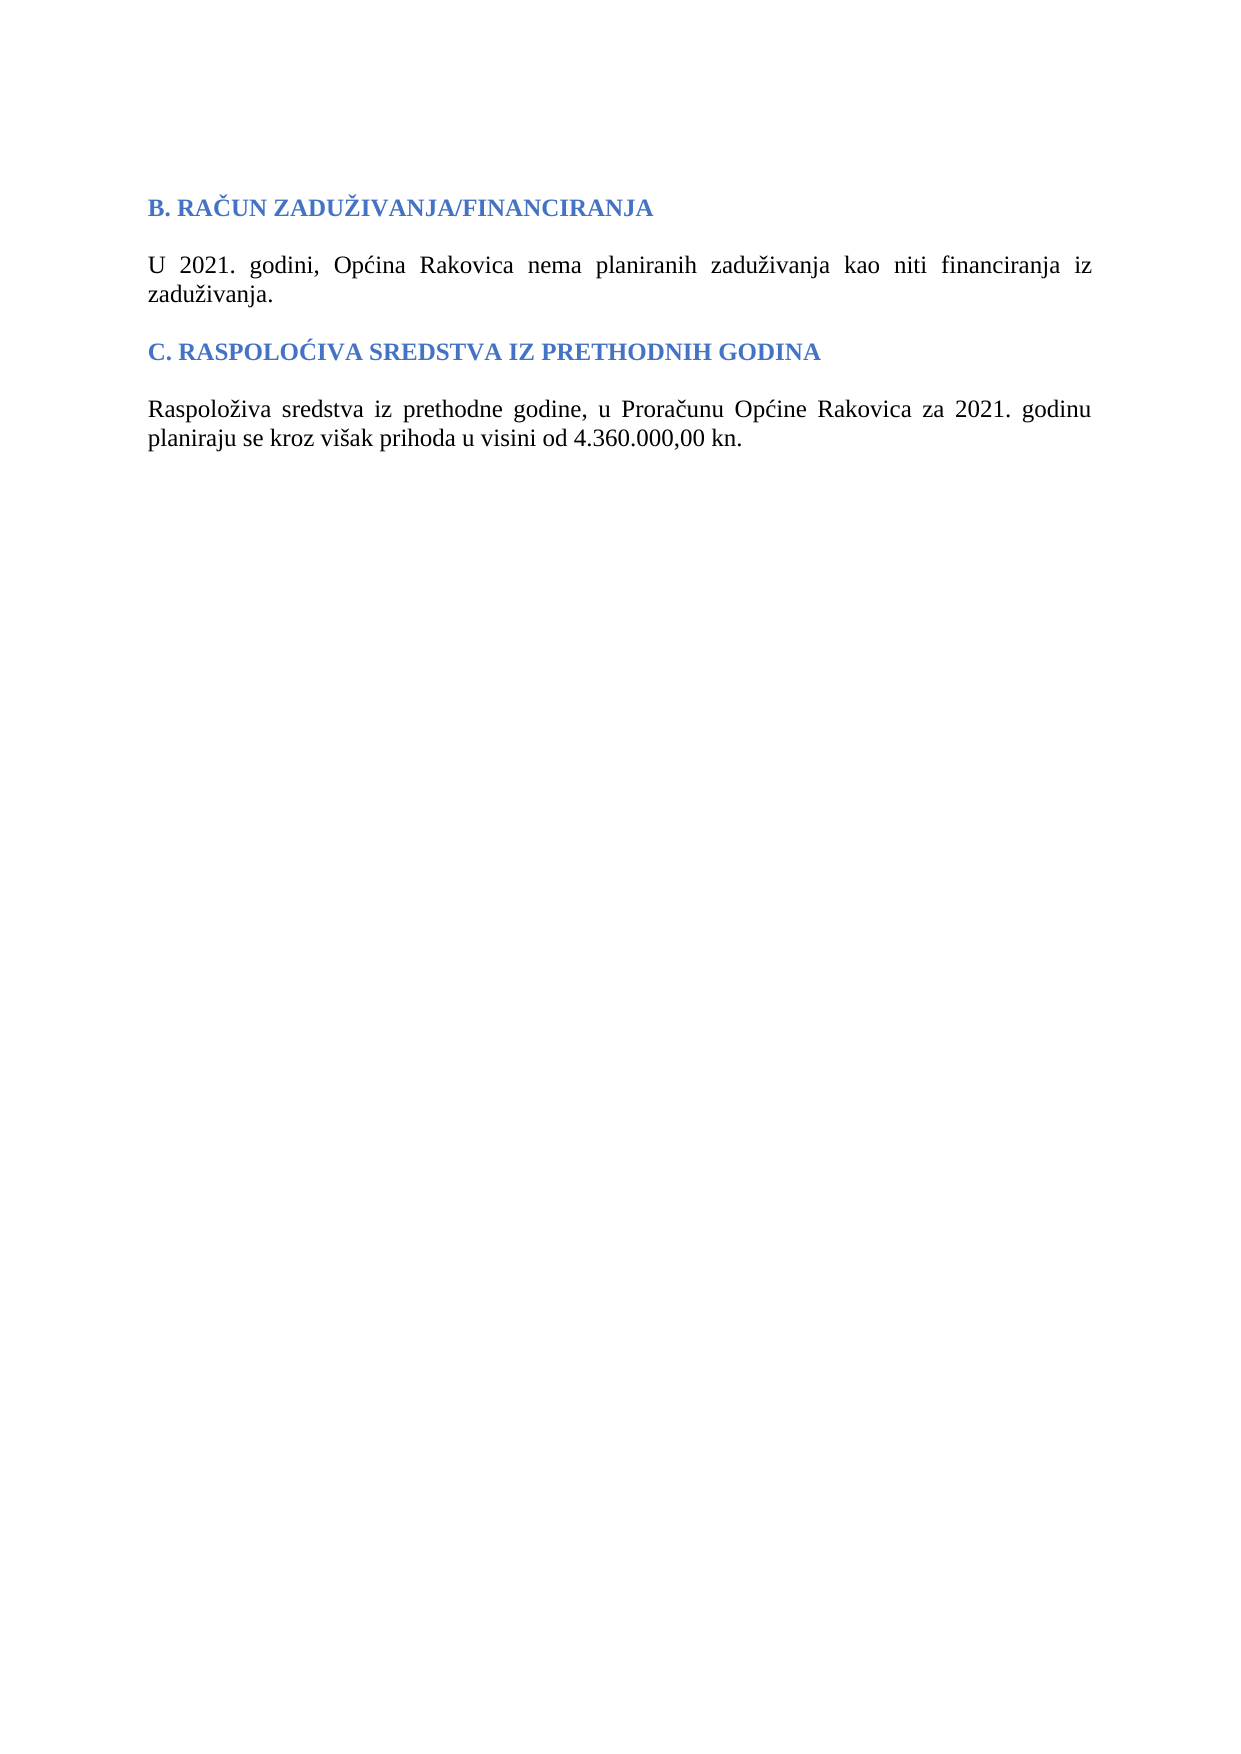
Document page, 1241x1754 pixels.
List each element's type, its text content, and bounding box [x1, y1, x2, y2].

text Raspoloživa sredstva iz prethodne godine, u Proračunu Općine Rakovica za 2021. godinu planiraju se kroz višak prihoda u visini od 4.360.000,00 kn. [148, 394, 1093, 452]
text U 2021. godini, Općina Rakovica nema planiranih zaduživanja kao niti financiranja iz zaduživanja. [148, 251, 1093, 308]
text B. RAČUN ZADUŽIVANJA/FINANCIRANJA [148, 193, 1093, 222]
text C. RASPOLOĆIVA SREDSTVA IZ PRETHODNIH GODINA [148, 337, 1093, 366]
